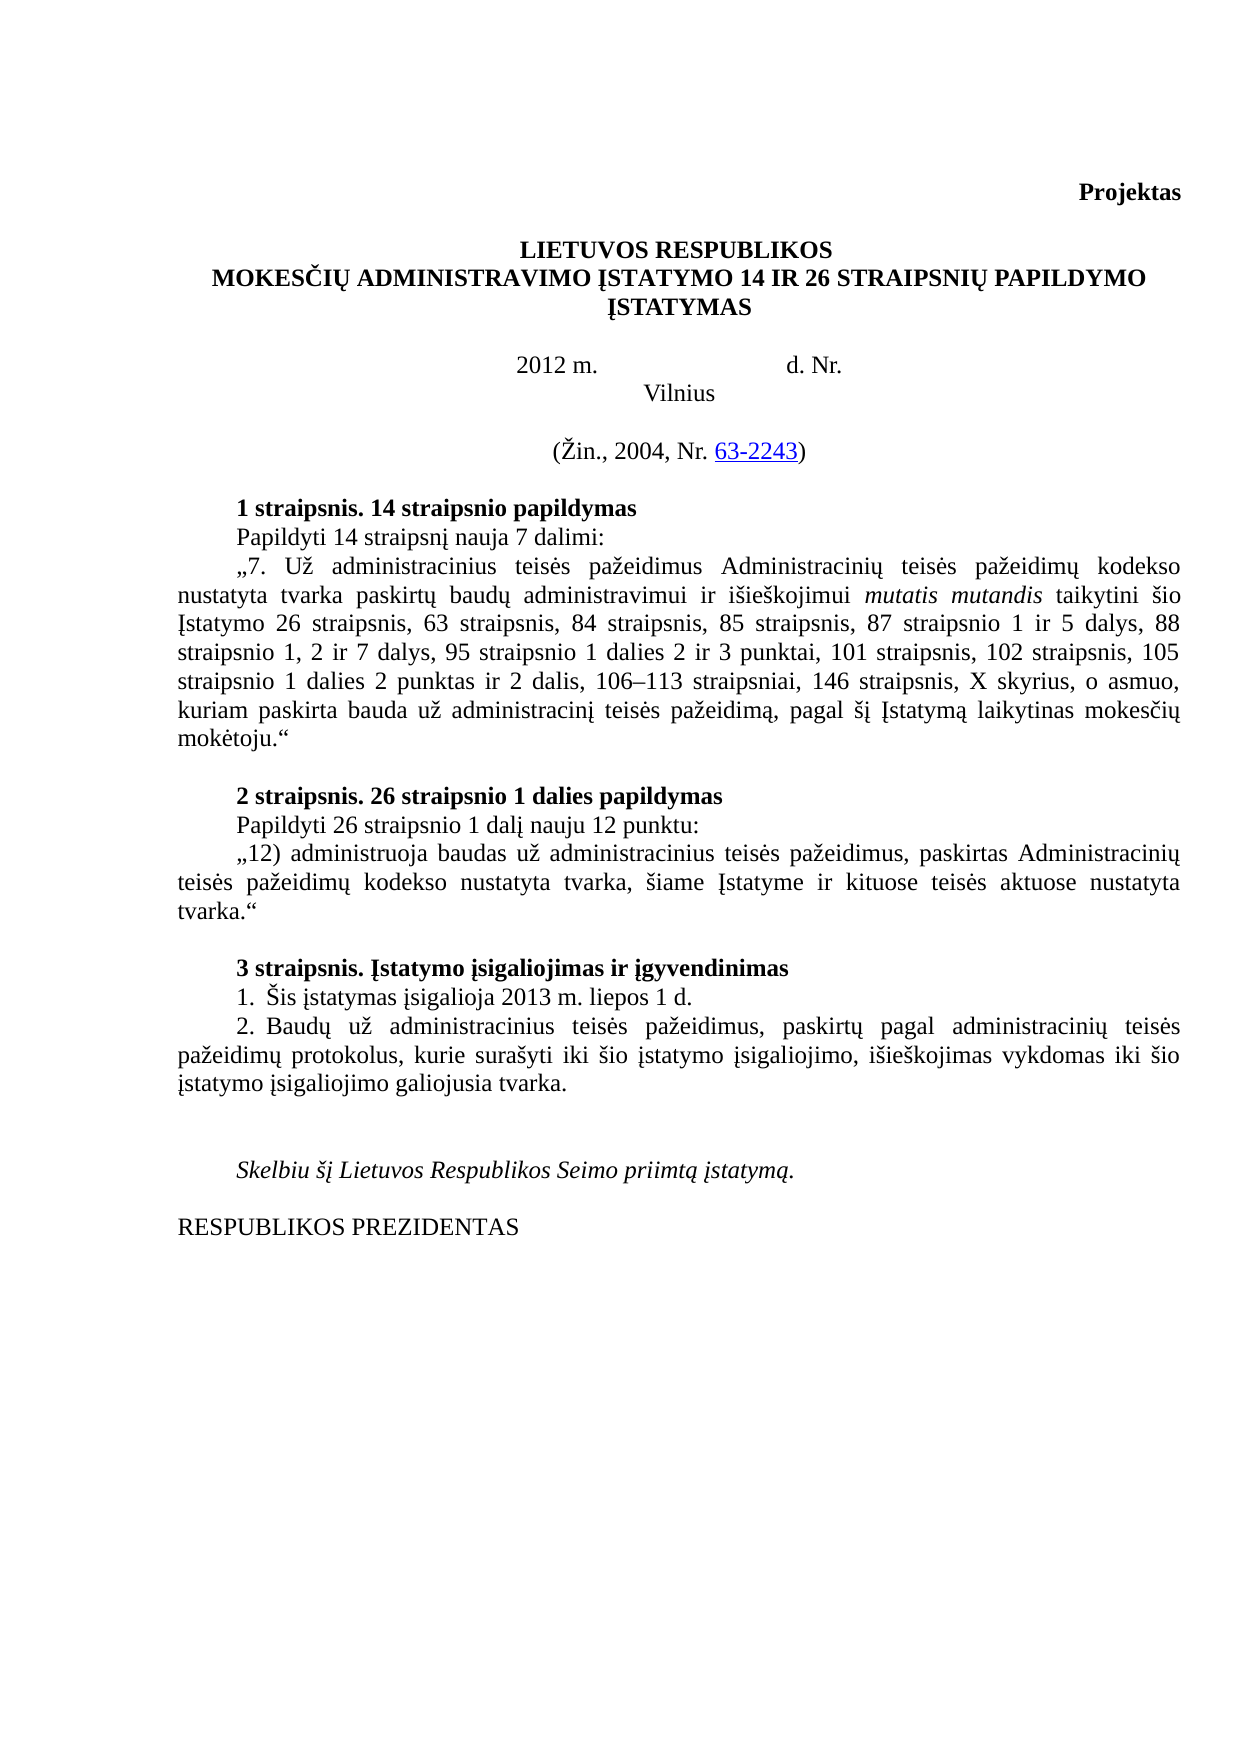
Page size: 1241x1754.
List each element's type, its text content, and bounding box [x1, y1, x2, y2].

text 2. Baudų už administracinius teisės pažeidimus, paskirtų pagal administracinių teisės pažeidimų protokolus, kurie surašyti iki šio įstatymo įsigaliojimo, išieškojimas vykdomas iki šio įstatymo įsigaliojimo galiojusia tvarka. [177, 1011, 1181, 1097]
text Skelbiu šį Lietuvos Respublikos Seimo priimtą įstatymą. [177, 1155, 1181, 1183]
text MOKESČIŲ ADMINISTRAVIMO ĮSTATYMO 14 IR 26 STRAIPSNIŲ PAPILDYMO [177, 263, 1181, 292]
text 1. Šis įstatymas įsigalioja 2013 m. liepos 1 d. [177, 982, 1181, 1011]
text Papildyti 14 straipsnį nauja 7 dalimi: [177, 522, 1181, 551]
text (Žin., 2004, Nr. 63-2243) [177, 436, 1181, 465]
text 2 straipsnis. 26 straipsnio 1 dalies papildymas [177, 781, 1181, 810]
text 3 straipsnis. Įstatymo įsigaliojimas ir įgyvendinimas [177, 953, 1181, 982]
text „12) administruoja baudas už administracinius teisės pažeidimus, paskirtas Administracinių teisės pažeidimų kodekso nustatyta tvarka, šiame Įstatyme ir kituose teisės aktuose nustatyta tvarka.“ [177, 838, 1181, 925]
text Papildyti 26 straipsnio 1 dalį nauju 12 punktu: [177, 810, 1181, 838]
text „7. Už administracinius teisės pažeidimus Administracinių teisės pažeidimų kodekso nustatyta tvarka paskirtų baudų administravimui ir išieškojimui mutatis mutandis taikytini šio Įstatymo 26 straipsnis, 63 straipsnis, 84 straipsnis, 85 straipsnis, 87 straipsnio 1 ir 5 dalys, 88 straipsnio 1, 2 ir 7 dalys, 95 straipsnio 1 dalies 2 ir 3 punktai, 101 straipsnis, 102 straipsnis, 105 straipsnio 1 dalies 2 punktas ir 2 dalis, 106–113 straipsniai, 146 straipsnis, X skyrius, o asmuo, kuriam paskirta bauda už administracinį teisės pažeidimą, pagal šį Įstatymą laikytinas mokesčių mokėtoju.“ [177, 551, 1181, 752]
text Projektas [177, 177, 1181, 206]
text ĮSTATYMAS [177, 292, 1181, 321]
text RESPUBLIKOS PREZIDENTAS [177, 1212, 1181, 1241]
text 1 straipsnis. 14 straipsnio papildymas [177, 493, 1181, 522]
text LIETUVOS RESPUBLIKOS [177, 235, 1181, 263]
text Vilnius [177, 378, 1181, 407]
text 2012 m. d. Nr. [177, 350, 1181, 378]
